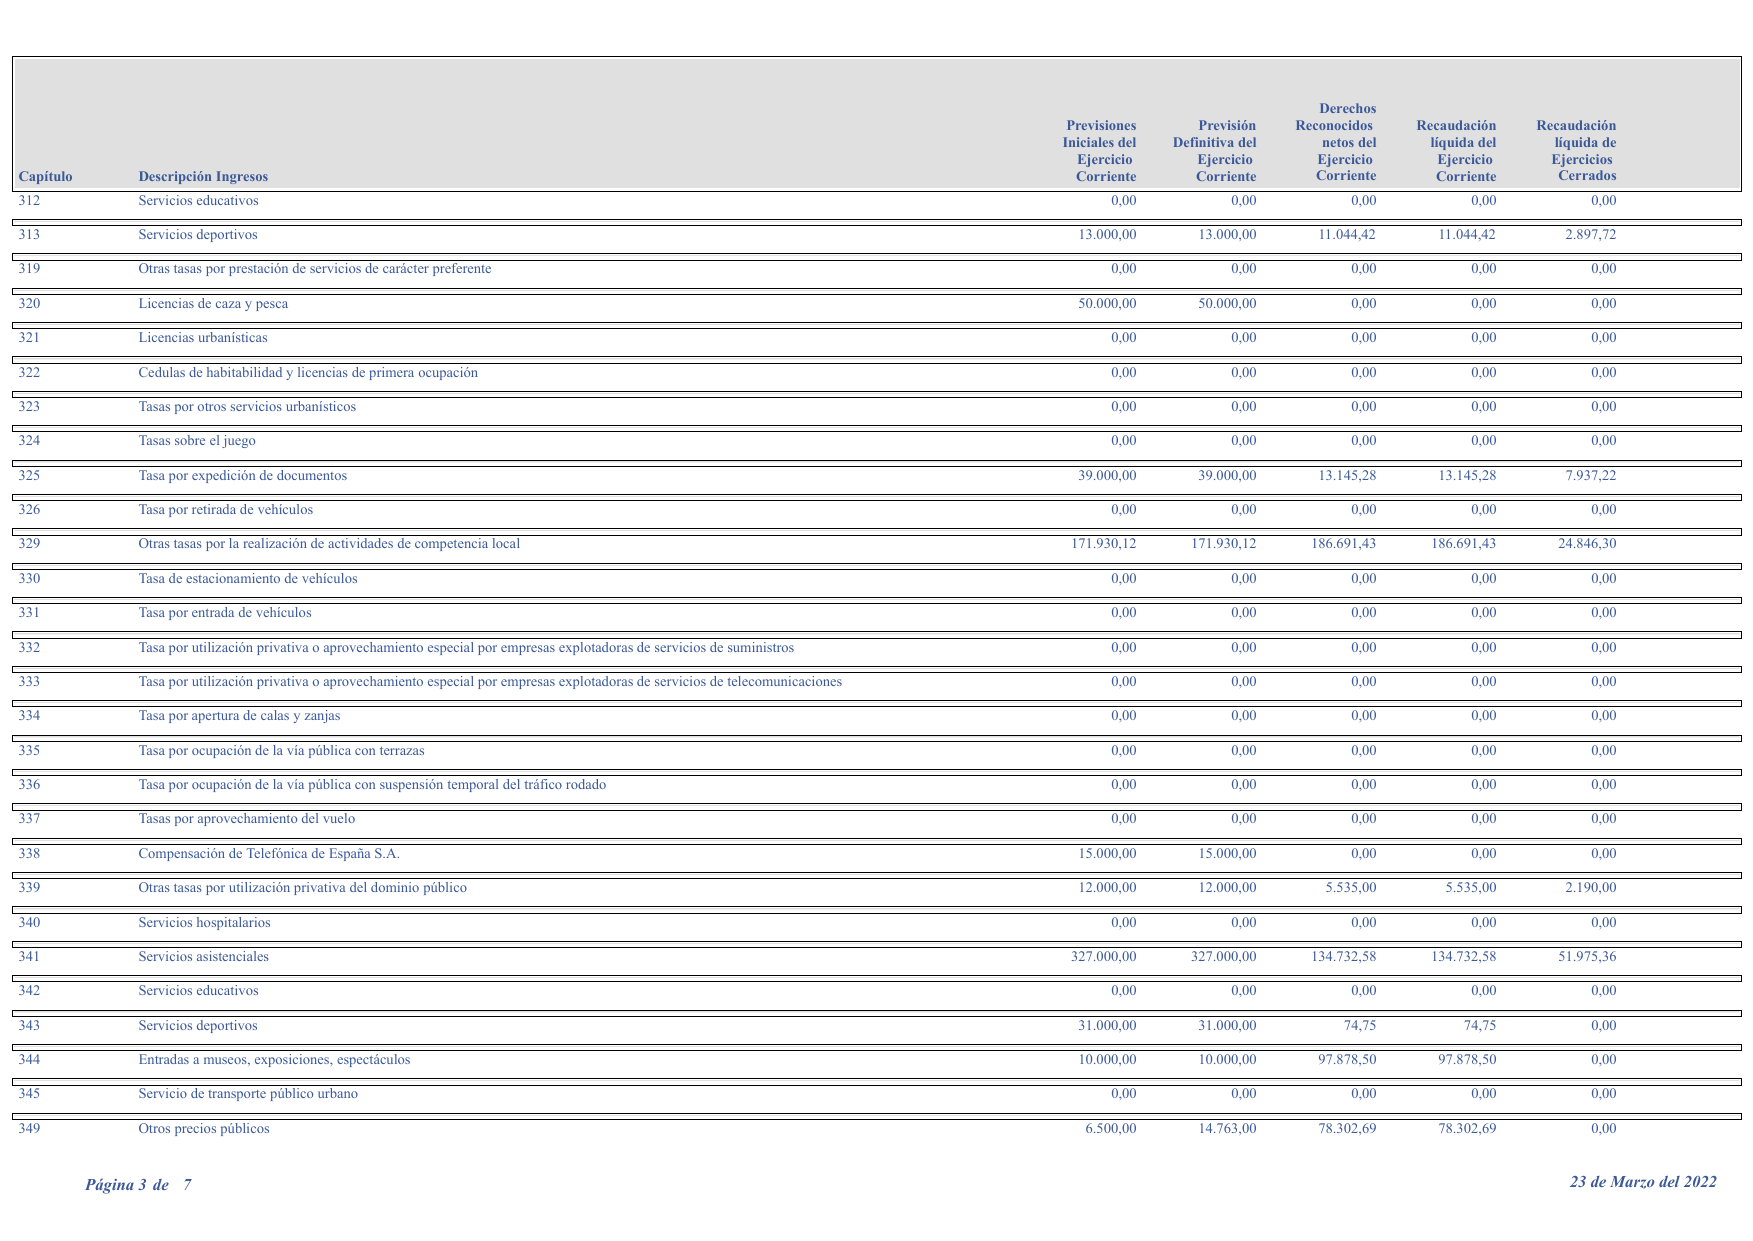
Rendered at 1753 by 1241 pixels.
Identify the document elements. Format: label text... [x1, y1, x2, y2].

text 0,00 [1471, 295, 1518, 311]
text 12.000,00 [1078, 880, 1158, 896]
text 0,00 [1471, 811, 1518, 827]
text Ejercicios [1551, 151, 1638, 167]
text 0,00 [1111, 261, 1158, 277]
text 0,00 [1471, 364, 1518, 380]
picture [13, 461, 1741, 466]
picture [13, 1079, 1741, 1085]
text 3 [18, 330, 26, 346]
text 0,00 [1111, 192, 1158, 208]
text 41 [26, 948, 62, 964]
text 51.975,36 [1558, 948, 1638, 964]
picture [13, 1045, 1741, 1050]
text 11.044,42 [1318, 227, 1398, 243]
text 0,00 [1231, 639, 1278, 655]
text 12.000,00 [1198, 880, 1278, 896]
text 43 [26, 1017, 62, 1033]
text Tasa por utilización privativa o aprovechamiento especial por empresas explotadoras de servicios de suministros [138, 639, 868, 655]
text Servicios hospitalarios [138, 914, 492, 930]
text 0,00 [1111, 433, 1158, 449]
text Tasas por otros servicios urbanísticos [138, 398, 503, 414]
text 25 [26, 467, 62, 483]
text 0,00 [1591, 1086, 1638, 1102]
text Tasas por aprovechamiento del vuelo [138, 811, 632, 827]
text Cerrados [1558, 168, 1638, 184]
picture [13, 323, 1741, 328]
picture [13, 564, 1741, 569]
text 0,00 [1471, 1086, 1518, 1102]
text Definitiva del [1173, 134, 1278, 151]
text 0,00 [1591, 914, 1638, 930]
text Derechos [1319, 101, 1398, 117]
text Ejercicio [1077, 151, 1158, 167]
text Otras tasas por la realización de actividades de competencia local [138, 536, 545, 552]
text Corriente [1076, 168, 1158, 184]
text 0,00 [1351, 777, 1398, 793]
text 0,00 [1471, 708, 1518, 724]
text 3 [18, 1086, 26, 1102]
text 34 [26, 708, 62, 724]
text Capítulo [18, 168, 94, 184]
text 3 [18, 639, 26, 655]
text 12 [26, 192, 62, 208]
picture [13, 873, 1741, 878]
text 0,00 [1111, 502, 1158, 518]
text 97.878,50 [1438, 1052, 1518, 1068]
text 14.763,00 [1198, 1120, 1278, 1136]
text Tasas sobre el juego [138, 433, 279, 449]
text 0,00 [1351, 570, 1398, 586]
text Servicios educativos [138, 192, 281, 208]
text Compensación de Telefónica de España S.A. [138, 845, 492, 861]
text 23 [26, 398, 62, 414]
text 3 [18, 983, 26, 999]
text 10.000,00 [1198, 1052, 1278, 1068]
picture [13, 736, 1741, 741]
picture [13, 254, 1741, 260]
text 13.000,00 [1078, 227, 1158, 243]
text 0,00 [1231, 261, 1278, 277]
text 0,00 [1591, 605, 1638, 621]
text 0,00 [1231, 398, 1278, 414]
text 3 [18, 914, 26, 930]
text 35 [26, 742, 62, 758]
text 171.930,12 [1071, 536, 1158, 552]
text 0,00 [1111, 605, 1158, 621]
text 0,00 [1231, 605, 1278, 621]
picture [13, 770, 1741, 775]
text 0,00 [1351, 398, 1398, 414]
text 44 [26, 1052, 62, 1068]
text 38 [26, 845, 62, 861]
text 40 [26, 914, 62, 930]
text 36 [26, 777, 62, 793]
text Servicios educativos [138, 983, 281, 999]
text 15.000,00 [1078, 845, 1158, 861]
text 3 [18, 708, 26, 724]
picture [13, 529, 1741, 535]
text Descripción Ingresos [138, 168, 290, 184]
text 0,00 [1231, 1086, 1278, 1102]
text 33 [26, 673, 62, 689]
text 0,00 [1351, 639, 1398, 655]
picture [13, 220, 1741, 225]
text 50.000,00 [1198, 295, 1278, 311]
text 0,00 [1591, 330, 1638, 346]
text 0,00 [1351, 433, 1398, 449]
text 3 [18, 1017, 26, 1033]
text 78.302,69 [1318, 1120, 1398, 1136]
text Ejercicio [1437, 151, 1518, 167]
text Previsión [1198, 118, 1278, 134]
text 3 [18, 227, 26, 243]
text 0,00 [1231, 502, 1278, 518]
text 0,00 [1111, 1086, 1158, 1102]
text Tasa por expedición de documentos [138, 467, 373, 483]
text 0,00 [1231, 811, 1278, 827]
picture [13, 495, 1741, 500]
text Tasa por retirada de vehículos [138, 502, 339, 518]
text Recaudación [1416, 118, 1518, 134]
text Servicios deportivos [138, 227, 280, 243]
text 45 [26, 1086, 62, 1102]
text 7.937,22 [1565, 467, 1638, 483]
picture [13, 839, 1741, 844]
text Tasa por utilización privativa o aprovechamiento especial por empresas explotadoras de servicios de telecomunicaciones [138, 673, 868, 689]
text 0,00 [1351, 192, 1398, 208]
text 3 [18, 948, 26, 964]
picture [13, 357, 1741, 363]
text 0,00 [1111, 811, 1158, 827]
text 0,00 [1591, 708, 1638, 724]
text 37 [26, 811, 62, 827]
text 2.897,72 [1565, 227, 1638, 243]
text 134.732,58 [1311, 948, 1398, 964]
text 0,00 [1351, 742, 1398, 758]
text 0,00 [1111, 639, 1158, 655]
text 0,00 [1591, 777, 1638, 793]
text 29 [26, 536, 62, 552]
text 0,00 [1591, 1017, 1638, 1033]
text 0,00 [1231, 673, 1278, 689]
text 0,00 [1471, 192, 1518, 208]
text 0,00 [1471, 673, 1518, 689]
text Tasa por entrada de vehículos [138, 605, 337, 621]
text 0,00 [1111, 983, 1158, 999]
text 0,00 [1471, 914, 1518, 930]
text 42 [26, 983, 62, 999]
text 13.145,28 [1318, 467, 1398, 483]
text Ejercicio [1317, 151, 1398, 167]
text 0,00 [1591, 673, 1638, 689]
text 0,00 [1231, 742, 1278, 758]
text 39 [26, 880, 62, 896]
text 3 [18, 742, 26, 758]
text Licencias de caza y pesca [138, 295, 516, 311]
text 0,00 [1471, 398, 1518, 414]
text Previsiones [1066, 118, 1158, 134]
text 0,00 [1111, 914, 1158, 930]
text 3 [18, 845, 26, 861]
text 0,00 [1231, 777, 1278, 793]
text 0,00 [1351, 811, 1398, 827]
text 0,00 [1591, 192, 1638, 208]
text 11.044,42 [1438, 227, 1518, 243]
text 3 [18, 192, 26, 208]
text 3 [18, 880, 26, 896]
text 3 [18, 811, 26, 827]
text 39.000,00 [1078, 467, 1158, 483]
text Página 3 de [85, 1176, 182, 1194]
picture [13, 804, 1741, 810]
text 0,00 [1351, 983, 1398, 999]
text 0,00 [1111, 398, 1158, 414]
text 0,00 [1471, 502, 1518, 518]
text 0,00 [1351, 605, 1398, 621]
text 0,00 [1351, 1086, 1398, 1102]
text 0,00 [1591, 364, 1638, 380]
text 49 [26, 1120, 62, 1136]
text Ejercicio [1197, 151, 1278, 167]
picture [13, 701, 1741, 706]
text 0,00 [1471, 330, 1518, 346]
text 0,00 [1591, 639, 1638, 655]
text 3 [18, 605, 26, 621]
text 13 [26, 227, 62, 243]
text netos del [1322, 134, 1398, 151]
text 0,00 [1351, 261, 1398, 277]
text 31.000,00 [1078, 1017, 1158, 1033]
picture [13, 57, 1741, 191]
text 0,00 [1591, 811, 1638, 827]
text 0,00 [1231, 364, 1278, 380]
text Otras tasas por prestación de servicios de carácter preferente [138, 261, 516, 277]
text 20 [26, 295, 62, 311]
text 0,00 [1471, 639, 1518, 655]
text 74,75 [1344, 1017, 1398, 1033]
text 0,00 [1591, 983, 1638, 999]
text líquida del [1430, 134, 1518, 151]
text 3 [18, 295, 26, 311]
text 0,00 [1351, 502, 1398, 518]
text 26 [26, 502, 62, 518]
text 3 [18, 398, 26, 414]
text 0,00 [1471, 983, 1518, 999]
text 30 [26, 570, 62, 586]
text 0,00 [1111, 673, 1158, 689]
text 0,00 [1351, 295, 1398, 311]
picture [13, 667, 1741, 672]
text 13.145,28 [1438, 467, 1518, 483]
text 0,00 [1471, 777, 1518, 793]
text 3 [18, 364, 26, 380]
text 5.535,00 [1445, 880, 1518, 896]
picture [13, 392, 1741, 397]
text 0,00 [1351, 673, 1398, 689]
text 0,00 [1591, 502, 1638, 518]
text 78.302,69 [1438, 1120, 1518, 1136]
text 22 [26, 364, 62, 380]
text 23 de Marzo del 2022 [1569, 1173, 1742, 1191]
picture [13, 289, 1741, 294]
text 24 [26, 433, 62, 449]
text 97.878,50 [1318, 1052, 1398, 1068]
text 3 [18, 261, 26, 277]
text 0,00 [1231, 914, 1278, 930]
text 0,00 [1591, 570, 1638, 586]
text 7 [182, 1176, 216, 1194]
text 0,00 [1591, 261, 1638, 277]
text 21 [26, 330, 62, 346]
text 186.691,43 [1431, 536, 1518, 552]
text 0,00 [1591, 742, 1638, 758]
text 0,00 [1231, 192, 1278, 208]
text Corriente [1196, 168, 1278, 184]
text 0,00 [1351, 845, 1398, 861]
text 3 [18, 536, 26, 552]
text 0,00 [1471, 742, 1518, 758]
text 0,00 [1471, 570, 1518, 586]
picture [13, 907, 1741, 913]
text 15.000,00 [1198, 845, 1278, 861]
text Otros precios públicos [138, 1120, 291, 1136]
text 2.190,00 [1565, 880, 1638, 896]
text 6.500,00 [1085, 1120, 1158, 1136]
picture [13, 632, 1741, 638]
text 0,00 [1591, 433, 1638, 449]
text 74,75 [1464, 1017, 1518, 1033]
text 0,00 [1471, 845, 1518, 861]
text 327.000,00 [1071, 948, 1158, 964]
text Corriente [1316, 168, 1398, 184]
text 0,00 [1111, 330, 1158, 346]
text 50.000,00 [1078, 295, 1158, 311]
text Servicios deportivos [138, 1017, 280, 1033]
text 0,00 [1471, 605, 1518, 621]
text Entradas a museos, exposiciones, espectáculos [138, 1052, 436, 1068]
text 3 [18, 777, 26, 793]
text Corriente [1436, 168, 1518, 184]
text 186.691,43 [1311, 536, 1398, 552]
text 0,00 [1351, 708, 1398, 724]
text Recaudación [1536, 118, 1638, 134]
text 0,00 [1231, 330, 1278, 346]
text líquida de [1554, 134, 1638, 151]
text 0,00 [1591, 295, 1638, 311]
text 171.930,12 [1191, 536, 1278, 552]
text 0,00 [1231, 708, 1278, 724]
picture [13, 598, 1741, 603]
text 0,00 [1471, 433, 1518, 449]
text 0,00 [1111, 777, 1158, 793]
text 0,00 [1351, 914, 1398, 930]
text Tasa de estacionamiento de vehículos [138, 570, 545, 586]
text 327.000,00 [1191, 948, 1278, 964]
text Tasa por apertura de calas y zanjas [138, 708, 868, 724]
text Licencias urbanísticas [138, 330, 289, 346]
text Reconocidos [1295, 118, 1398, 134]
text Iniciales del [1062, 134, 1158, 151]
text Servicios asistenciales [138, 948, 291, 964]
picture [13, 1114, 1741, 1119]
text 5.535,00 [1325, 880, 1398, 896]
text 0,00 [1111, 364, 1158, 380]
text Servicio de transporte público urbano [138, 1086, 436, 1102]
text 0,00 [1591, 845, 1638, 861]
text 32 [26, 639, 62, 655]
text 3 [18, 673, 26, 689]
text 0,00 [1351, 330, 1398, 346]
text 0,00 [1591, 1120, 1638, 1136]
text Tasa por ocupación de la vía pública con suspensión temporal del tráfico rodado [138, 777, 632, 793]
picture [13, 976, 1741, 981]
text 3 [18, 467, 26, 483]
text 39.000,00 [1198, 467, 1278, 483]
text 3 [18, 502, 26, 518]
text 13.000,00 [1198, 227, 1278, 243]
text 0,00 [1591, 1052, 1638, 1068]
text 0,00 [1471, 261, 1518, 277]
text 0,00 [1111, 570, 1158, 586]
text 10.000,00 [1078, 1052, 1158, 1068]
text 3 [18, 1120, 26, 1136]
text 0,00 [1231, 983, 1278, 999]
text 24.846,30 [1558, 536, 1638, 552]
text 3 [18, 433, 26, 449]
text 0,00 [1591, 398, 1638, 414]
text 31 [26, 605, 62, 621]
picture [13, 942, 1741, 947]
text 31.000,00 [1198, 1017, 1278, 1033]
text 0,00 [1231, 433, 1278, 449]
text 0,00 [1351, 364, 1398, 380]
text Tasa por ocupación de la vía pública con terrazas [138, 742, 632, 758]
text Otras tasas por utilización privativa del dominio público [138, 880, 492, 896]
picture [13, 426, 1741, 431]
picture [13, 1011, 1741, 1016]
text 0,00 [1111, 708, 1158, 724]
text Cedulas de habitabilidad y licencias de primera ocupación [138, 364, 503, 380]
text 3 [18, 1052, 26, 1068]
text 134.732,58 [1431, 948, 1518, 964]
text 0,00 [1231, 570, 1278, 586]
text 3 [18, 570, 26, 586]
text 19 [26, 261, 62, 277]
text 0,00 [1111, 742, 1158, 758]
